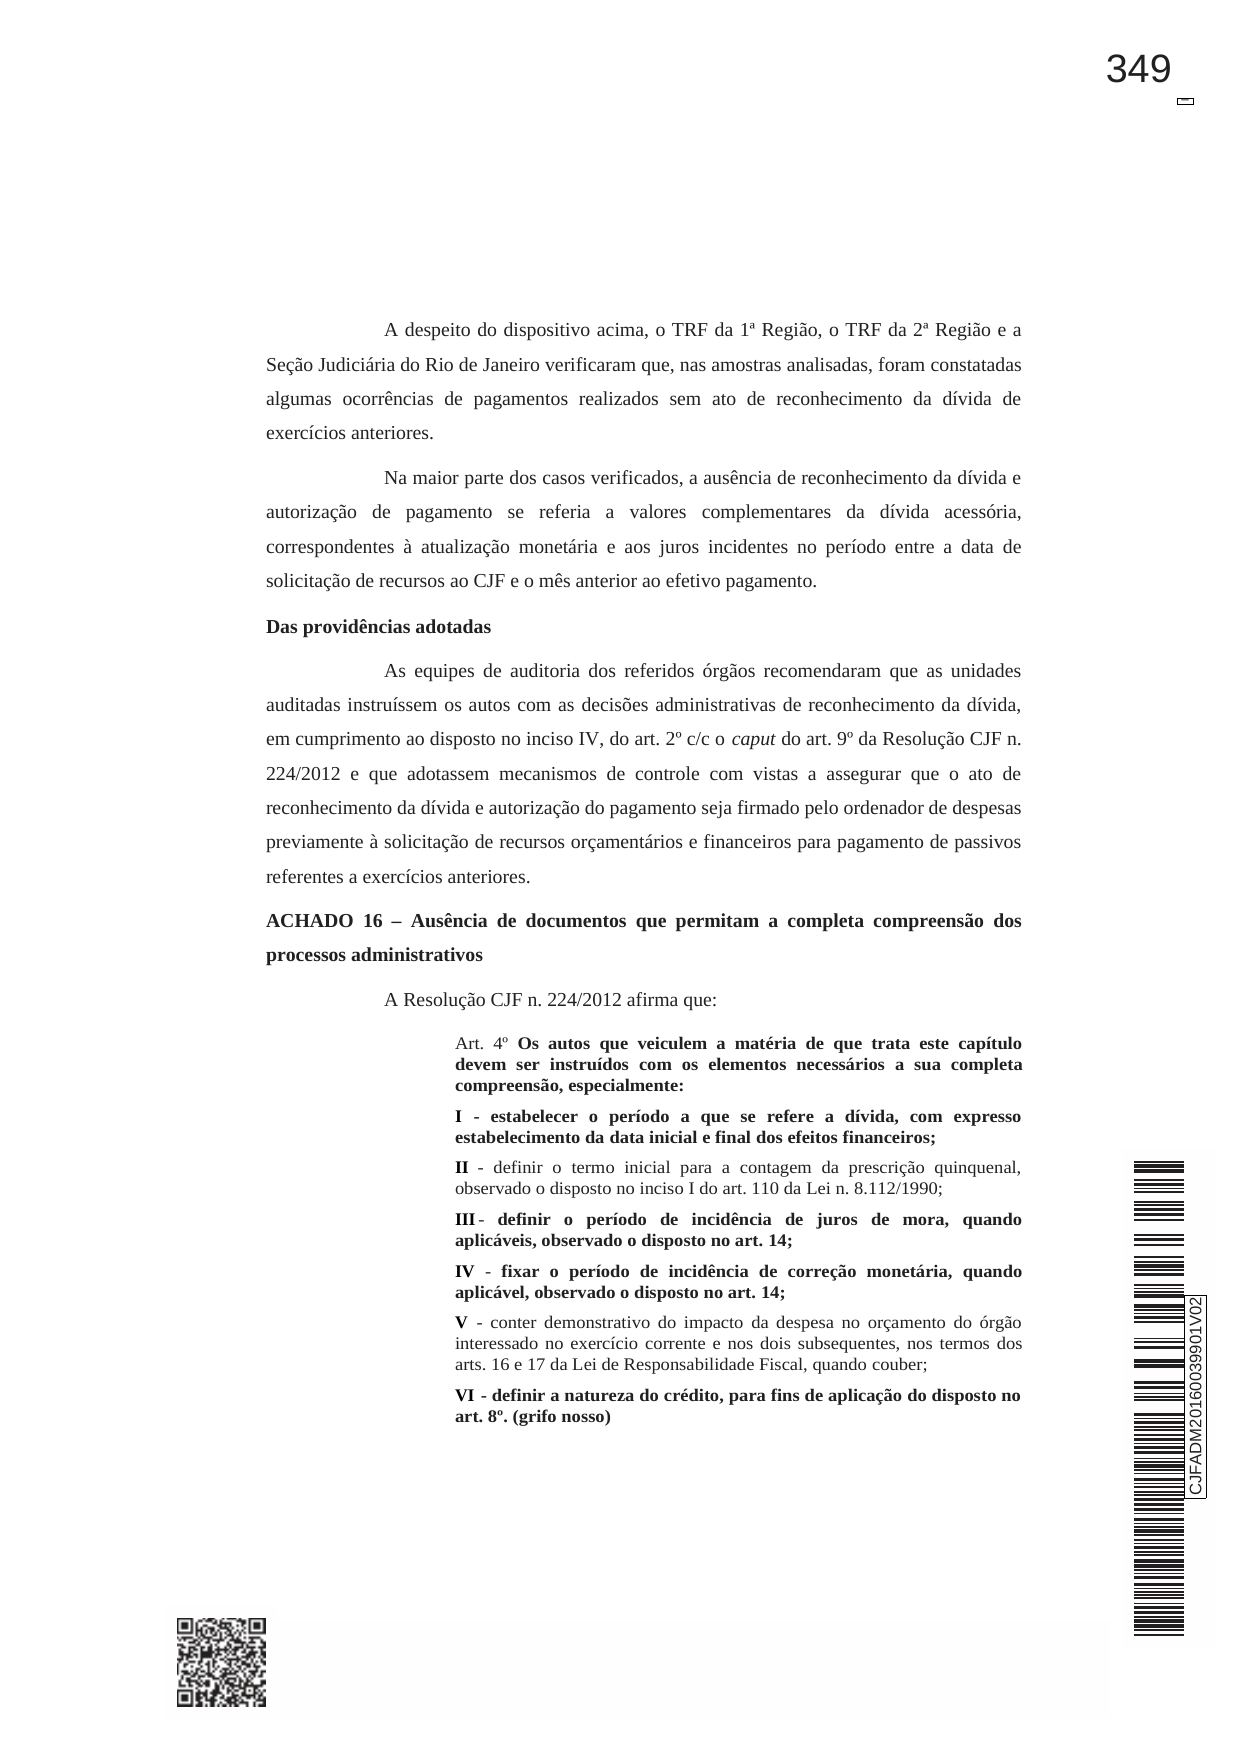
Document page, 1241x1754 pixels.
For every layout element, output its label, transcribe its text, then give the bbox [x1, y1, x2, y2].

list CJFADM20160039901V02 [1186, 1297, 1206, 1496]
list - estabelecer o período a que se refere a dívida, com expresso estabelecimento da data inicial e final dos efeitos financeiros; [455, 1106, 1023, 1147]
text A Resolução CJF n. 224/2012 afirma que: [384, 987, 1240, 1010]
text As equipes de auditoria dos referidos órgãos recomendaram que as unidades auditadas instruíssem os autos com as decisões administrativas de reconhecimento da dívida, em cumprimento ao disposto no inciso IV, do art. 2º c/c o caput do art. 9º da Resolução CJF n. 224/2012 e que adotassem mecanismos de controle com vistas a assegurar que o ato de reconhecimento da dívida e autorização do pagamento seja firmado pelo ordenador de despesas previamente à solicitação de recursos orçamentários e financeiros para pagamento de passivos referentes a exercícios anteriores. [266, 659, 1023, 888]
picture [177, 1618, 266, 1707]
subtitle Das providências adotadas [266, 614, 1240, 637]
subtitle ACHADO 16 – Ausência de documentos que permitam a completa compreensão dos processos administrativos [266, 909, 1022, 966]
list - fixar o período de incidência de correção monetária, quando aplicável, observado o disposto no art. 14; [455, 1261, 1023, 1302]
list - definir o termo inicial para a contagem da prescrição quinquenal, observado o disposto no inciso I do art. 110 da Lei n. 8.112/1990; [455, 1157, 1023, 1198]
list - conter demonstrativo do impacto da despesa no orçamento do órgão interessado no exercício corrente e nos dois subsequentes, nos termos dos arts. 16 e 17 da Lei de Responsabilidade Fiscal, quando couber; [455, 1312, 1023, 1374]
list - definir o período de incidência de juros de mora, quando aplicáveis, observado o disposto no art. 14; [455, 1209, 1023, 1250]
text Art. 4º Os autos que veiculem a matéria de que trata este capítulo devem ser instruídos com os elementos necessários a sua completa compreensão, especialmente: [455, 1032, 1023, 1095]
text Na maior parte dos casos verificados, a ausência de reconhecimento da dívida e autorização de pagamento se referia a valores complementares da dívida acessória, correspondentes à atualização monetária e aos juros incidentes no período entre a data de solicitação de recursos ao CJF e o mês anterior ao efetivo pagamento. [266, 466, 1023, 592]
text A despeito do dispositivo acima, o TRF da 1ª Região, o TRF da 2ª Região e a Seção Judiciária do Rio de Janeiro verificaram que, nas amostras analisadas, foram constatadas algumas ocorrências de pagamentos realizados sem ato de reconhecimento da dívida de exercícios anteriores. [266, 318, 1023, 444]
list - definir a natureza do crédito, para fins de aplicação do disposto no art. 8º. (grifo nosso) [455, 1385, 1023, 1426]
